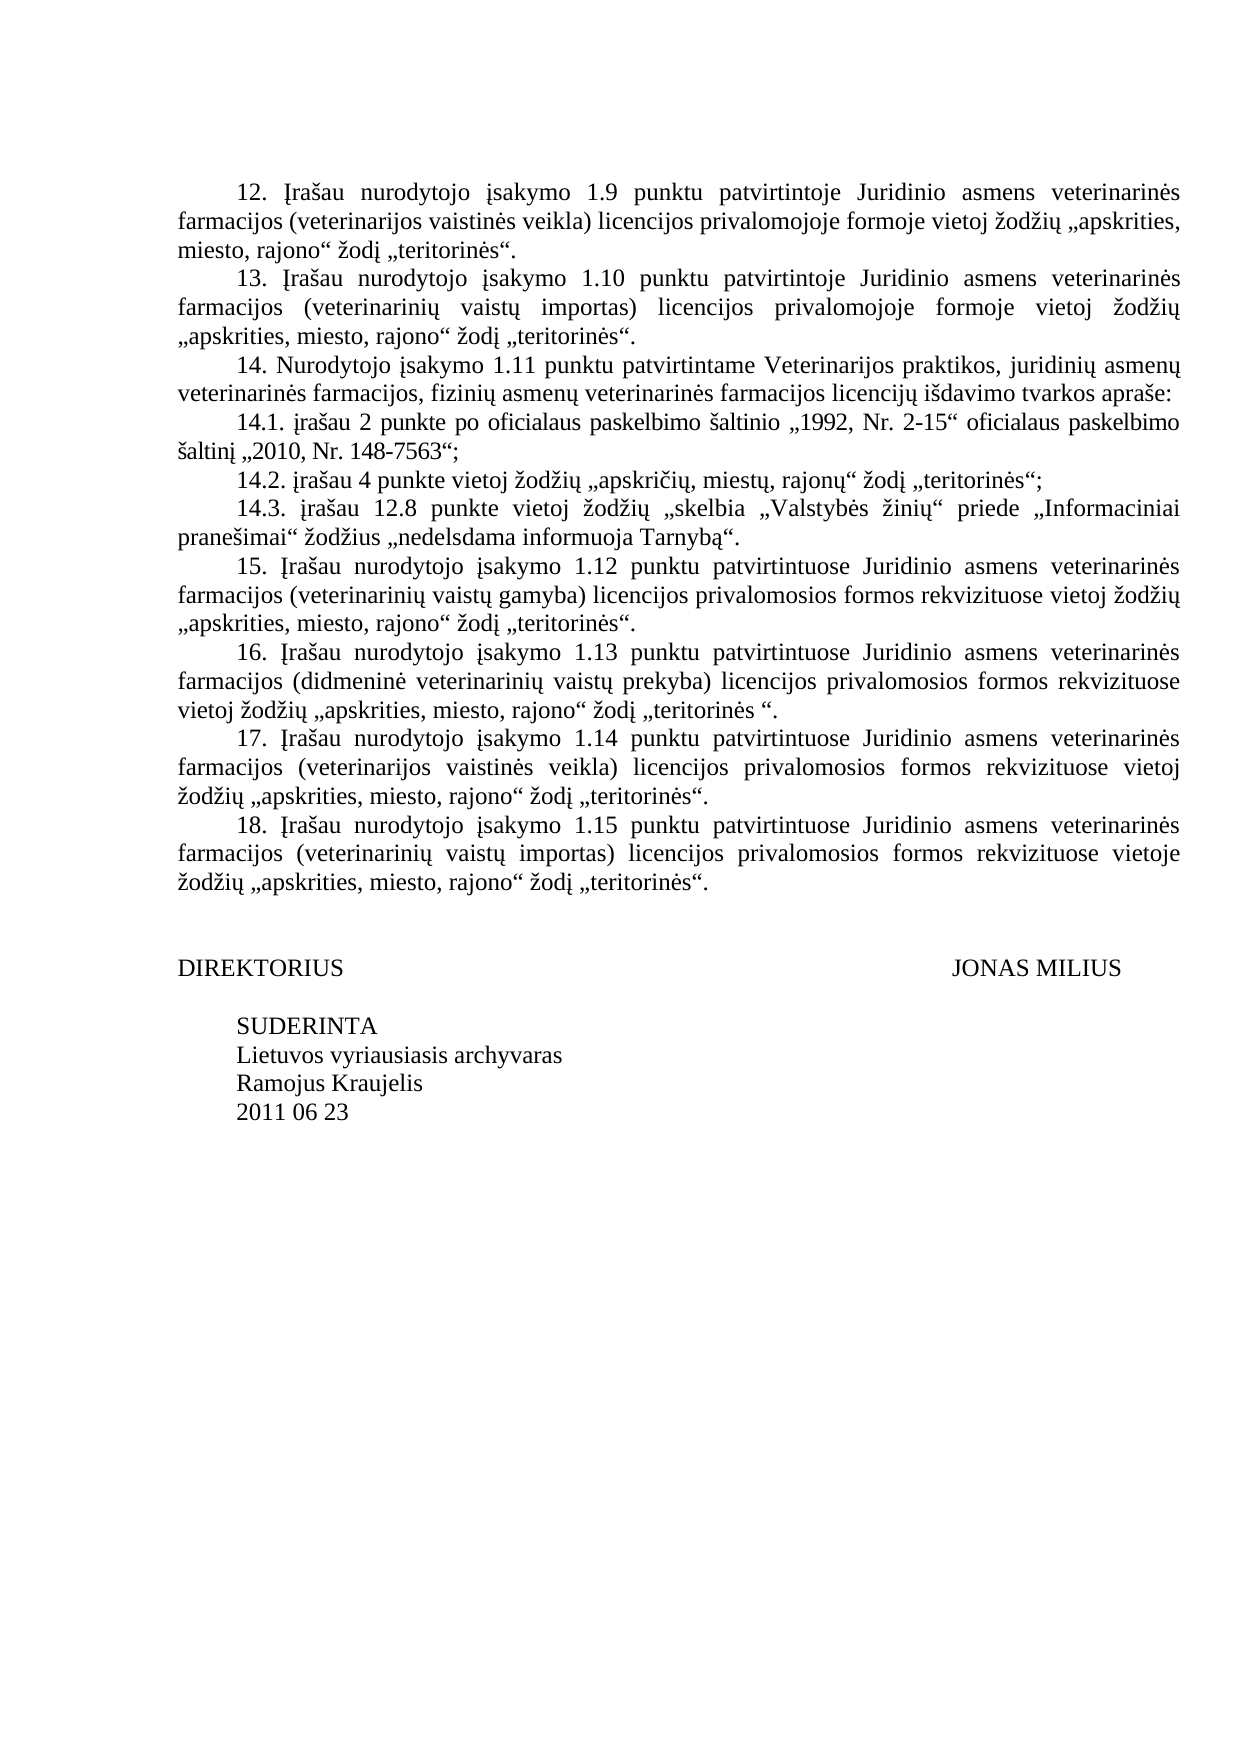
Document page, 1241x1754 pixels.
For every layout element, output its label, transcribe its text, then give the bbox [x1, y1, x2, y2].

text 14.3. įrašau 12.8 punkte vietoj žodžių „skelbia „Valstybės žinių“ priede „Informaciniai pranešimai“ žodžius „nedelsdama informuoja Tarnybą“. [177, 493, 1181, 551]
text 14. Nurodytojo įsakymo 1.11 punktu patvirtintame Veterinarijos praktikos, juridinių asmenų veterinarinės farmacijos, fizinių asmenų veterinarinės farmacijos licencijų išdavimo tvarkos apraše: [177, 350, 1181, 407]
text Ramojus Kraujelis [177, 1068, 1181, 1097]
text 18. Įrašau nurodytojo įsakymo 1.15 punktu patvirtintuose Juridinio asmens veterinarinės farmacijos (veterinarinių vaistų importas) licencijos privalomosios formos rekvizituose vietoje žodžių „apskrities, miesto, rajono“ žodį „teritorinės“. [177, 810, 1181, 896]
text 14.1. įrašau 2 punkte po oficialaus paskelbimo šaltinio „1992, Nr. 2-15“ oficialaus paskelbimo šaltinį „2010, Nr. 148-7563“; [177, 407, 1181, 465]
text 12. Įrašau nurodytojo įsakymo 1.9 punktu patvirtintoje Juridinio asmens veterinarinės farmacijos (veterinarijos vaistinės veikla) licencijos privalomojoje formoje vietoj žodžių „apskrities, miesto, rajono“ žodį „teritorinės“. [177, 177, 1181, 263]
text 15. Įrašau nurodytojo įsakymo 1.12 punktu patvirtintuose Juridinio asmens veterinarinės farmacijos (veterinarinių vaistų gamyba) licencijos privalomosios formos rekvizituose vietoj žodžių „apskrities, miesto, rajono“ žodį „teritorinės“. [177, 551, 1181, 637]
text 17. Įrašau nurodytojo įsakymo 1.14 punktu patvirtintuose Juridinio asmens veterinarinės farmacijos (veterinarijos vaistinės veikla) licencijos privalomosios formos rekvizituose vietoj žodžių „apskrities, miesto, rajono“ žodį „teritorinės“. [177, 723, 1181, 810]
text SUDERINTA [177, 1011, 1181, 1040]
text Direktorius Jonas Milius [177, 953, 1181, 982]
text Lietuvos vyriausiasis archyvaras [177, 1040, 1181, 1068]
text 14.2. įrašau 4 punkte vietoj žodžių „apskričių, miestų, rajonų“ žodį „teritorinės“; [177, 465, 1181, 493]
text 16. Įrašau nurodytojo įsakymo 1.13 punktu patvirtintuose Juridinio asmens veterinarinės farmacijos (didmeninė veterinarinių vaistų prekyba) licencijos privalomosios formos rekvizituose vietoj žodžių „apskrities, miesto, rajono“ žodį „teritorinės “. [177, 637, 1181, 723]
text 2011 06 23 [177, 1097, 1181, 1126]
text 13. Įrašau nurodytojo įsakymo 1.10 punktu patvirtintoje Juridinio asmens veterinarinės farmacijos (veterinarinių vaistų importas) licencijos privalomojoje formoje vietoj žodžių „apskrities, miesto, rajono“ žodį „teritorinės“. [177, 263, 1181, 350]
